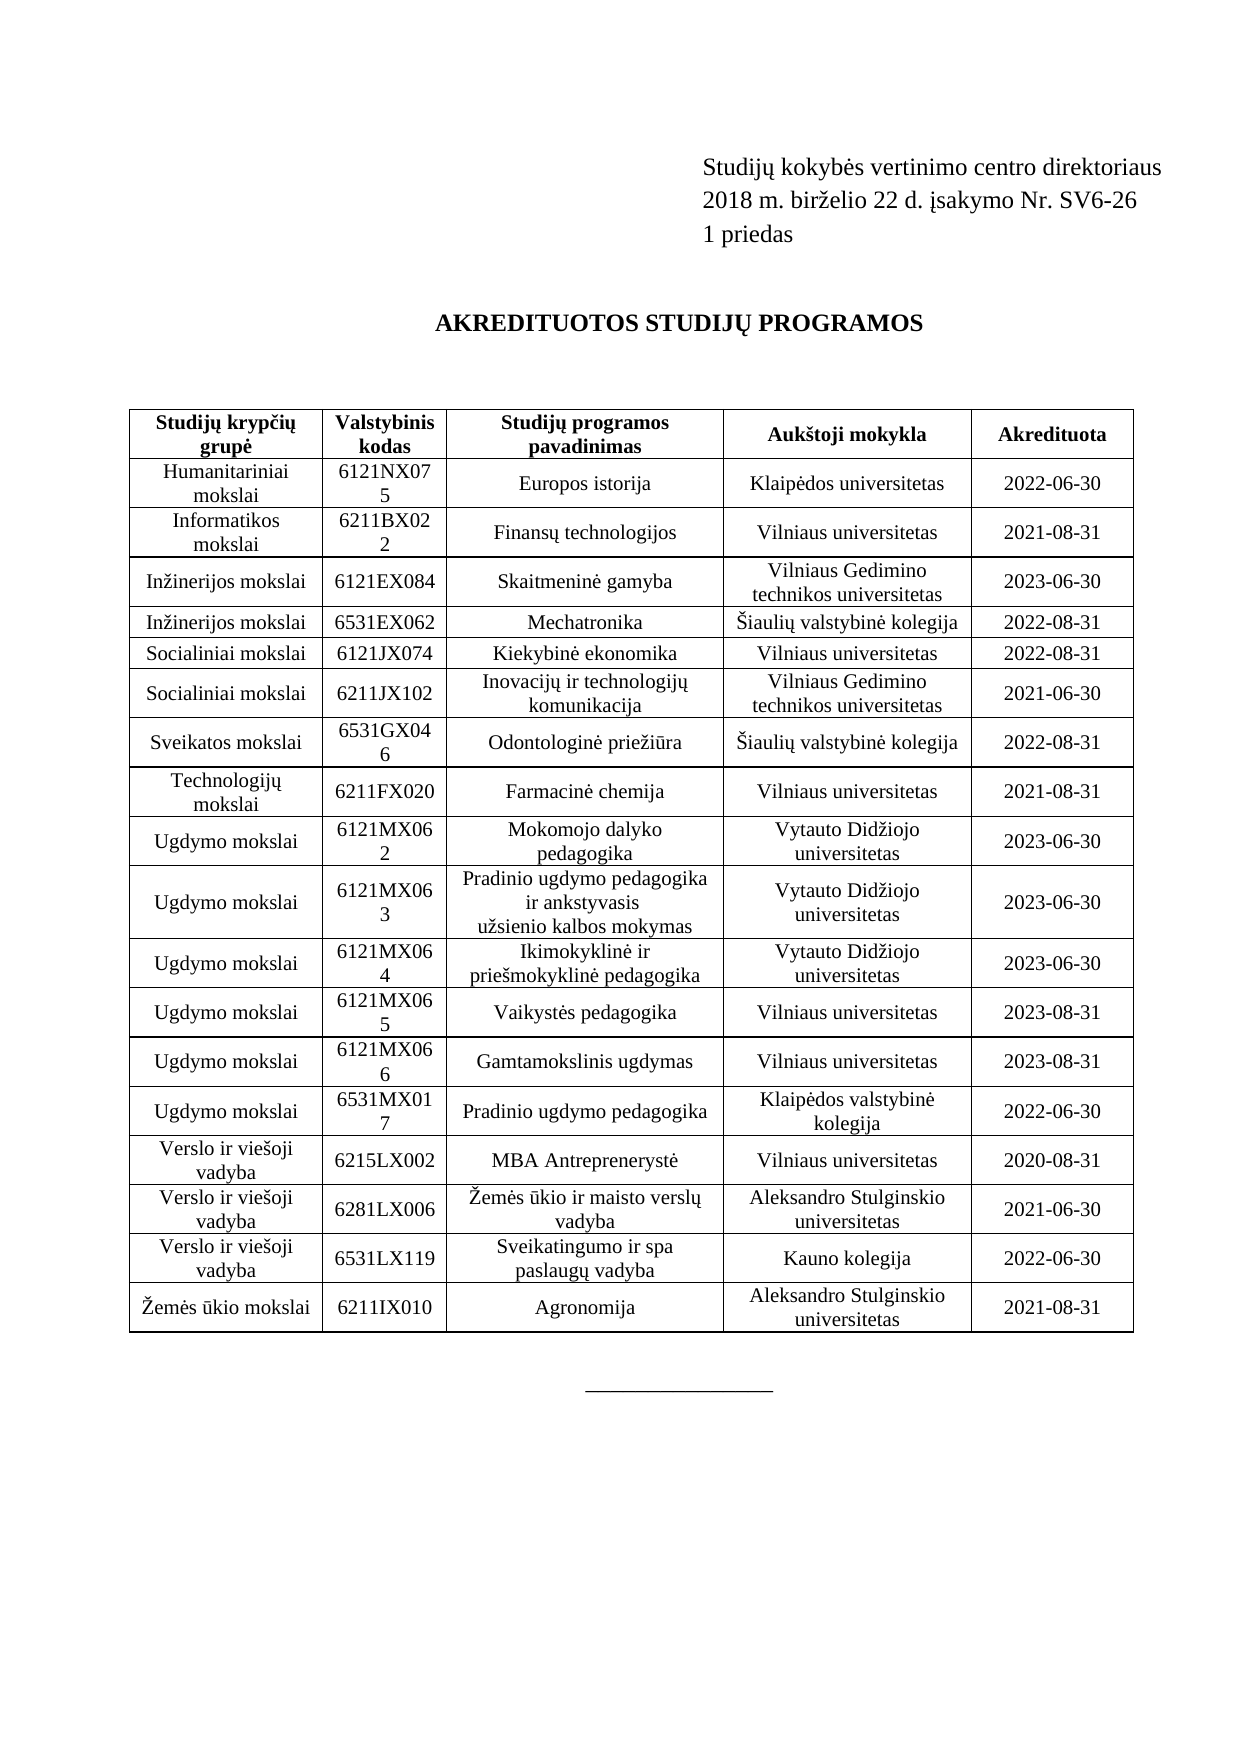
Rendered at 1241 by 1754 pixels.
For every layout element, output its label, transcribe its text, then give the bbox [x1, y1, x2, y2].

table_cell 6121MX065 [323, 988, 446, 1036]
table_cell Agronomija [447, 1283, 723, 1331]
table_cell 2022-06-30 [972, 1234, 1133, 1282]
table_header Akredituota [972, 410, 1133, 458]
table_cell 2023-08-31 [972, 988, 1133, 1036]
table_cell Klaipėdos universitetas [724, 459, 971, 507]
table_cell Šiaulių valstybinė kolegija [724, 607, 971, 637]
text AKREDITUOTOS STUDIJŲ PROGRAMOS [177, 308, 1181, 337]
table_cell 2022-06-30 [972, 459, 1133, 507]
table_cell Ugdymo mokslai [130, 1038, 322, 1086]
table_cell Pradinio ugdymo pedagogika [447, 1087, 723, 1135]
table_cell Humanitariniai mokslai [130, 459, 322, 507]
table_cell Kauno kolegija [724, 1234, 971, 1282]
table_cell Vilniaus universitetas [724, 768, 971, 816]
table_cell 2021-06-30 [972, 669, 1133, 717]
table_cell 6121JX074 [323, 638, 446, 668]
table_cell 2023-06-30 [972, 817, 1133, 865]
table_cell Informatikos mokslai [130, 508, 322, 556]
text _______________ [177, 1366, 1181, 1394]
text Studijų kokybės vertinimo centro direktoriaus 2018 m. birželio 22 d. įsakymo Nr. SV6-26 [702, 152, 1181, 214]
table_cell 2023-06-30 [972, 558, 1133, 606]
table_cell Ugdymo mokslai [130, 1087, 322, 1135]
table_cell Žemės ūkio mokslai [130, 1283, 322, 1331]
table_cell Šiaulių valstybinė kolegija [724, 718, 971, 766]
table_cell 6281LX006 [323, 1185, 446, 1233]
table_cell Mokomojo dalyko pedagogika [447, 817, 723, 865]
table_cell 6531LX119 [323, 1234, 446, 1282]
table_cell Inžinerijos mokslai [130, 607, 322, 637]
table_cell 6121MX064 [323, 939, 446, 987]
table_cell Verslo ir viešoji vadyba [130, 1185, 322, 1233]
table_cell Europos istorija [447, 459, 723, 507]
table_cell Vilniaus Gedimino technikos universitetas [724, 558, 971, 606]
table_cell Sveikatos mokslai [130, 718, 322, 766]
table_cell 6215LX002 [323, 1136, 446, 1184]
table_header Aukštoji mokykla [724, 410, 971, 458]
table_cell Vilniaus universitetas [724, 1038, 971, 1086]
table_cell 6121MX066 [323, 1038, 446, 1086]
table_cell 6211JX102 [323, 669, 446, 717]
table_cell Vilniaus Gedimino technikos universitetas [724, 669, 971, 717]
table_cell 2021-06-30 [972, 1185, 1133, 1233]
table_cell 6211BX022 [323, 508, 446, 556]
table_cell Vilniaus universitetas [724, 638, 971, 668]
table_cell 6531GX046 [323, 718, 446, 766]
table_cell Verslo ir viešoji vadyba [130, 1234, 322, 1282]
table_cell Vilniaus universitetas [724, 1136, 971, 1184]
table_header Studijų krypčių grupė [130, 410, 322, 458]
table_cell 2022-08-31 [972, 607, 1133, 637]
table_cell 2021-08-31 [972, 1283, 1133, 1331]
table_cell Klaipėdos valstybinė kolegija [724, 1087, 971, 1135]
table_cell 6211FX020 [323, 768, 446, 816]
table_cell Inovacijų ir technologijų komunikacija [447, 669, 723, 717]
table_cell 2023-08-31 [972, 1038, 1133, 1086]
table_cell Verslo ir viešoji vadyba [130, 1136, 322, 1184]
table_cell Ugdymo mokslai [130, 817, 322, 865]
table_cell Finansų technologijos [447, 508, 723, 556]
text 1 priedas [702, 219, 1181, 247]
table_cell 2021-08-31 [972, 508, 1133, 556]
table_header Studijų programos pavadinimas [447, 410, 723, 458]
table_cell 6121MX062 [323, 817, 446, 865]
table_cell Vytauto Didžiojo universitetas [724, 866, 971, 938]
table_cell Socialiniai mokslai [130, 638, 322, 668]
table_cell Vilniaus universitetas [724, 988, 971, 1036]
table_cell Technologijų mokslai [130, 768, 322, 816]
table_cell Ugdymo mokslai [130, 939, 322, 987]
table_cell 2021-08-31 [972, 768, 1133, 816]
table_cell Vilniaus universitetas [724, 508, 971, 556]
table_cell 6531MX017 [323, 1087, 446, 1135]
table_cell 6121EX084 [323, 558, 446, 606]
table_cell 6211IX010 [323, 1283, 446, 1331]
table_cell Socialiniai mokslai [130, 669, 322, 717]
table_cell MBA Antreprenerystė [447, 1136, 723, 1184]
table_cell Skaitmeninė gamyba [447, 558, 723, 606]
table_cell Vytauto Didžiojo universitetas [724, 939, 971, 987]
table_cell 2022-08-31 [972, 638, 1133, 668]
table_cell Farmacinė chemija [447, 768, 723, 816]
table_cell Žemės ūkio ir maisto verslų vadyba [447, 1185, 723, 1233]
table_cell Ugdymo mokslai [130, 866, 322, 938]
table_cell 2022-08-31 [972, 718, 1133, 766]
table_cell 2022-06-30 [972, 1087, 1133, 1135]
table_cell 6531EX062 [323, 607, 446, 637]
table_cell Pradinio ugdymo pedagogika ir ankstyvasis užsienio kalbos mokymas [447, 866, 723, 938]
table_cell Ikimokyklinė ir priešmokyklinė pedagogika [447, 939, 723, 987]
table_cell 2023-06-30 [972, 866, 1133, 938]
table_cell Mechatronika [447, 607, 723, 637]
table_cell 2020-08-31 [972, 1136, 1133, 1184]
table_cell Aleksandro Stulginskio universitetas [724, 1185, 971, 1233]
table_cell Gamtamokslinis ugdymas [447, 1038, 723, 1086]
table_cell 6121MX063 [323, 866, 446, 938]
table_cell Sveikatingumo ir spa paslaugų vadyba [447, 1234, 723, 1282]
table_cell Ugdymo mokslai [130, 988, 322, 1036]
table_header Valstybinis kodas [323, 410, 446, 458]
table_cell Vaikystės pedagogika [447, 988, 723, 1036]
table_cell Vytauto Didžiojo universitetas [724, 817, 971, 865]
table_cell Kiekybinė ekonomika [447, 638, 723, 668]
table_cell Aleksandro Stulginskio universitetas [724, 1283, 971, 1331]
table_cell Inžinerijos mokslai [130, 558, 322, 606]
table_cell 6121NX075 [323, 459, 446, 507]
table_cell 2023-06-30 [972, 939, 1133, 987]
table_cell Odontologinė priežiūra [447, 718, 723, 766]
